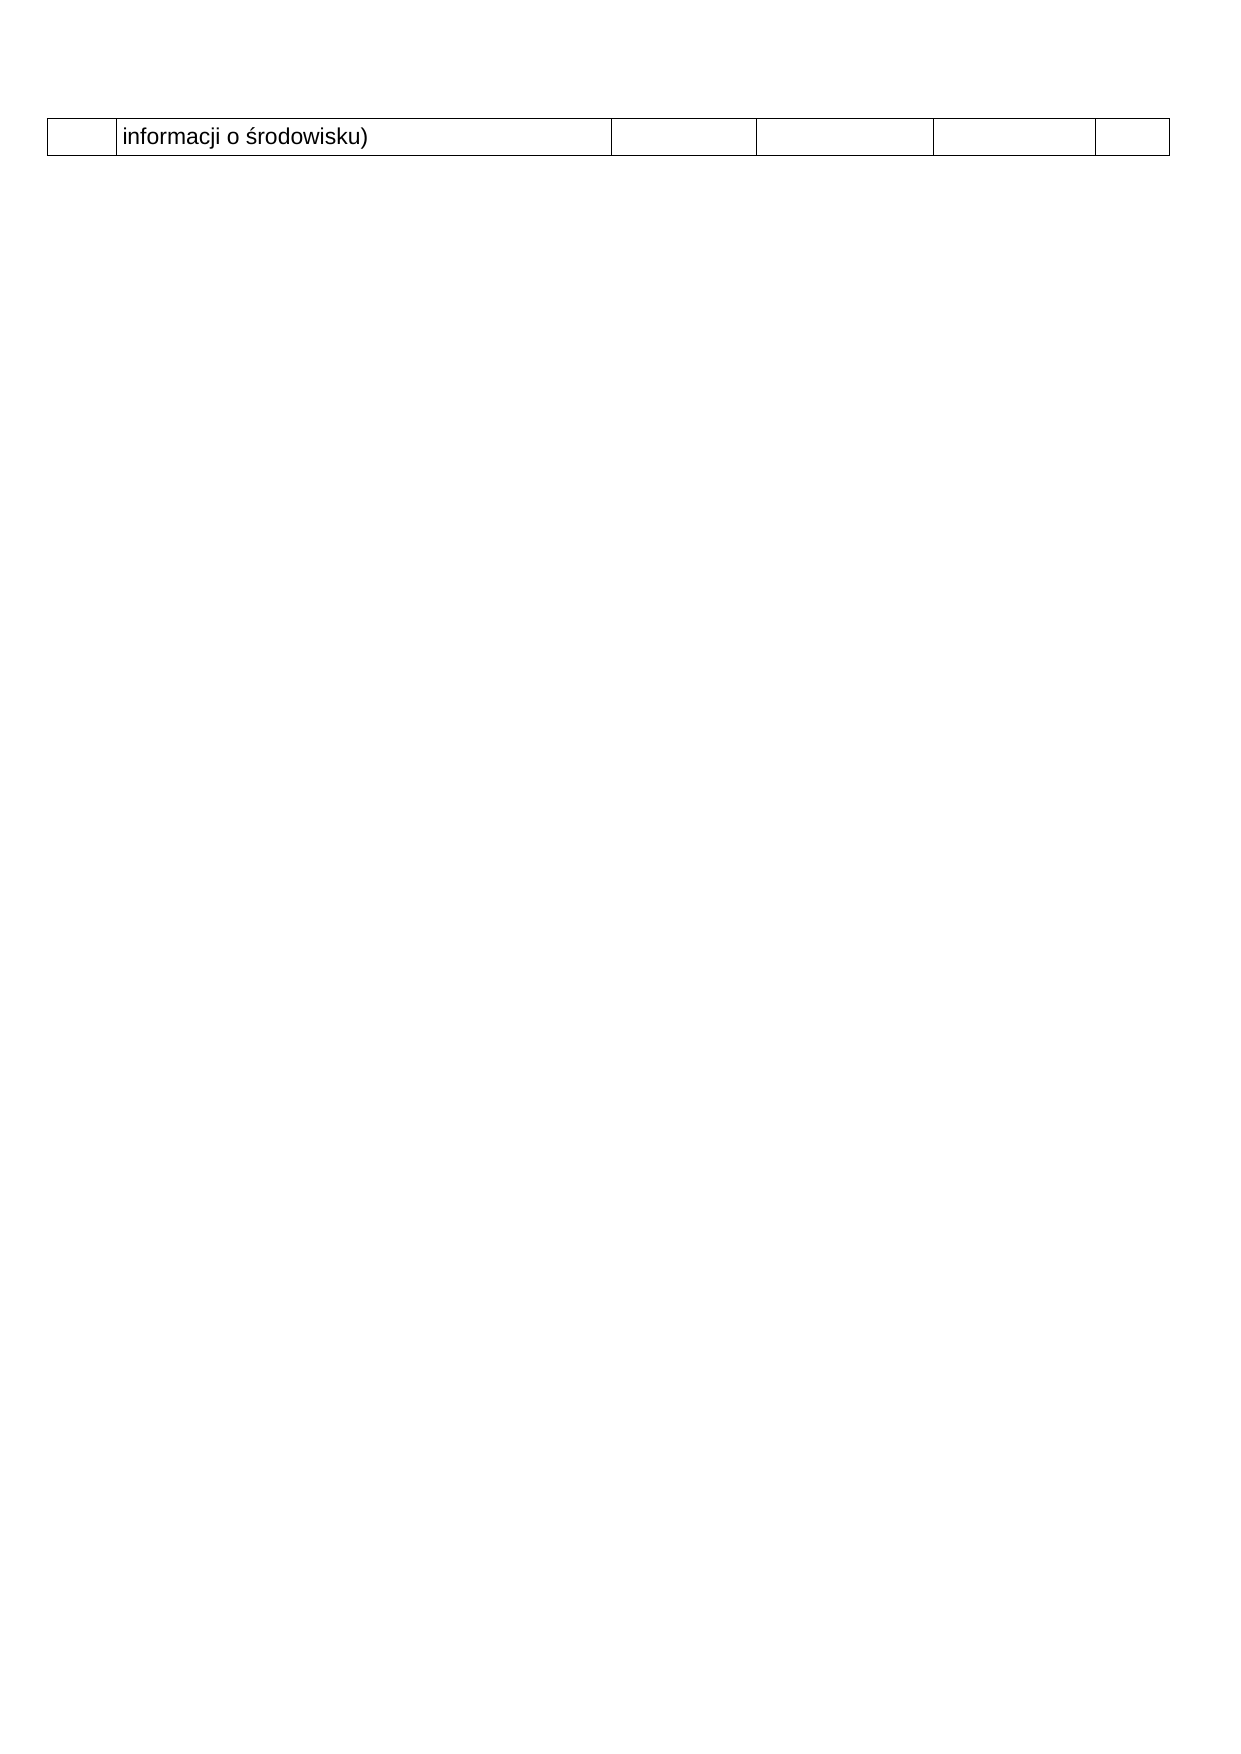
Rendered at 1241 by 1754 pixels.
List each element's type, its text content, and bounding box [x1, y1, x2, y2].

table_cell [934, 119, 1095, 155]
table_cell informacji o środowisku) [117, 119, 611, 155]
table_cell [48, 119, 116, 155]
table_cell - [1096, 119, 1169, 155]
table_cell - [612, 119, 756, 155]
table_cell - [757, 119, 933, 155]
